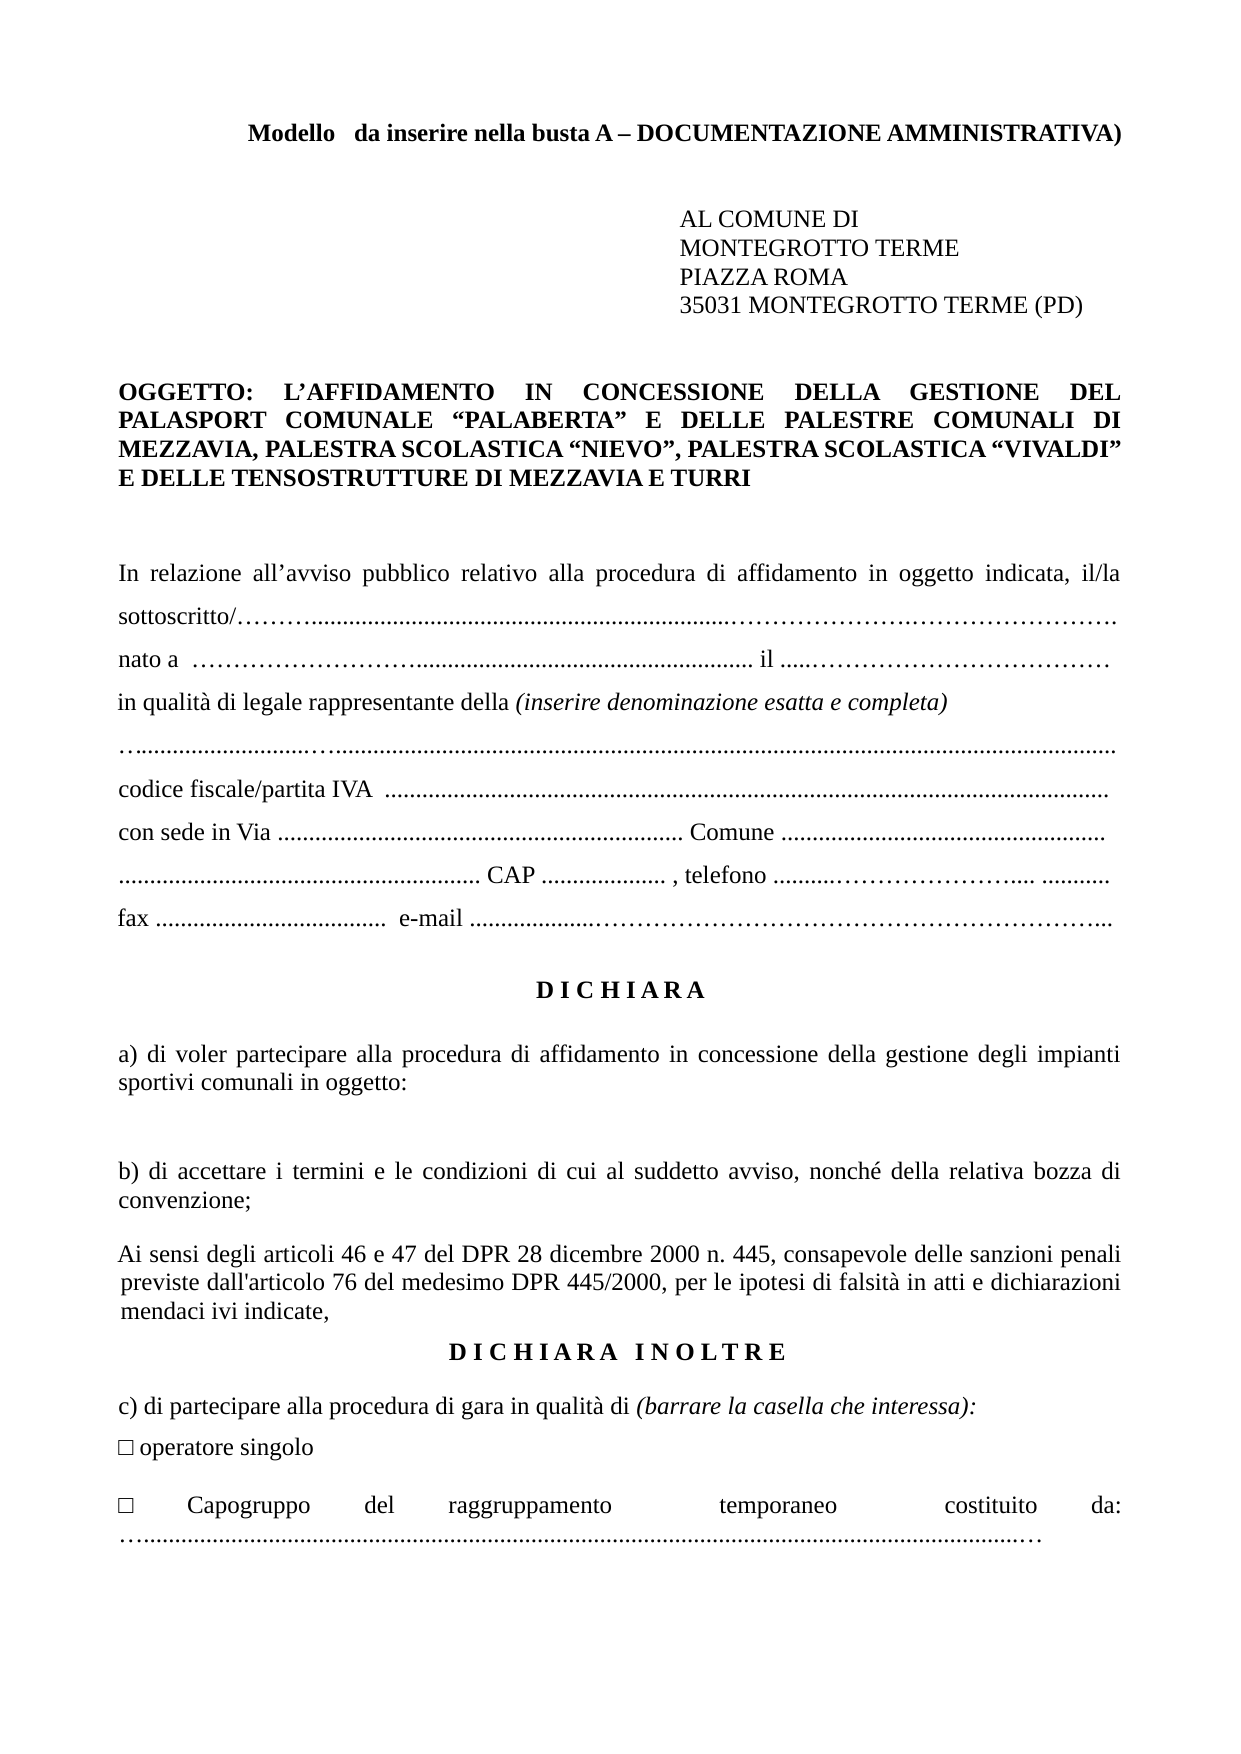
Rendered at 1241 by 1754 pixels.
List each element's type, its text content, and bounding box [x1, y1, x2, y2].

text Ai sensi degli articoli 46 e 47 del DPR 28 dicembre 2000 n. 445, consapevole delle sanzioni penali previste dall'articolo 76 del medesimo DPR 445/2000, per le ipotesi di falsità in atti e dichiarazioni mendaci ivi indicate, [117, 1239, 1122, 1325]
text OGGETTO: L’AFFIDAMENTO IN CONCESSIONE DELLA GESTIONE DEL PALASPORT COMUNALE “PALABERTA” E DELLE PALESTRE COMUNALI DI MEZZAVIA, PALESTRA SCOLASTICA “NIEVO”, PALESTRA SCOLASTICA “VIVALDI” E DELLE TENSOSTRUTTURE DI MEZZAVIA E TURRI [118, 377, 1122, 492]
text .......................................................... CAP .................... , telefono ..........………………….... ........... fax ..................................... e-mail ....................……………………………………………………... [117, 860, 1122, 932]
text D I C H I A R A I N O L T R E [118, 1337, 1122, 1366]
text a) di voler partecipare alla procedura di affidamento in concessione della gestione degli impianti sportivi comunali in oggetto: [118, 1039, 1122, 1096]
text D I C H I A R A [118, 975, 1122, 1004]
text □ operatore singolo [118, 1432, 1122, 1461]
text c) di partecipare alla procedura di gara in qualità di (barrare la casella che interessa): [118, 1391, 1122, 1420]
text in qualità di legale rappresentante della (inserire denominazione esatta e completa) …...........................…............................................................................................................................. [117, 687, 1122, 759]
text In relazione all’avviso pubblico relativo alla procedura di affidamento in oggetto indicata, il/la sottoscritto/………...................................................................………………….……………………. [118, 558, 1122, 630]
text codice fiscale/partita IVA .................................................................................................................... [118, 774, 1122, 802]
text AL COMUNE DI [679, 204, 1122, 233]
text nato a ………………………...................................................... il .....……………………………… [118, 644, 1122, 673]
text PIAZZA ROMA [679, 262, 1122, 291]
text 35031 MONTEGROTTO TERME (PD) [679, 291, 1122, 319]
text MONTEGROTTO TERME [679, 233, 1122, 262]
text □ Capogruppo del raggruppamento temporaneo costituito da: …............................................................................................................................................… [118, 1490, 1122, 1547]
text con sede in Via ................................................................. Comune .................................................... [118, 817, 1122, 846]
text Modello da inserire nella busta A – DOCUMENTAZIONE AMMINISTRATIVA) [118, 118, 1122, 147]
text b) di accettare i termini e le condizioni di cui al suddetto avviso, nonché della relativa bozza di convenzione; [118, 1156, 1122, 1214]
